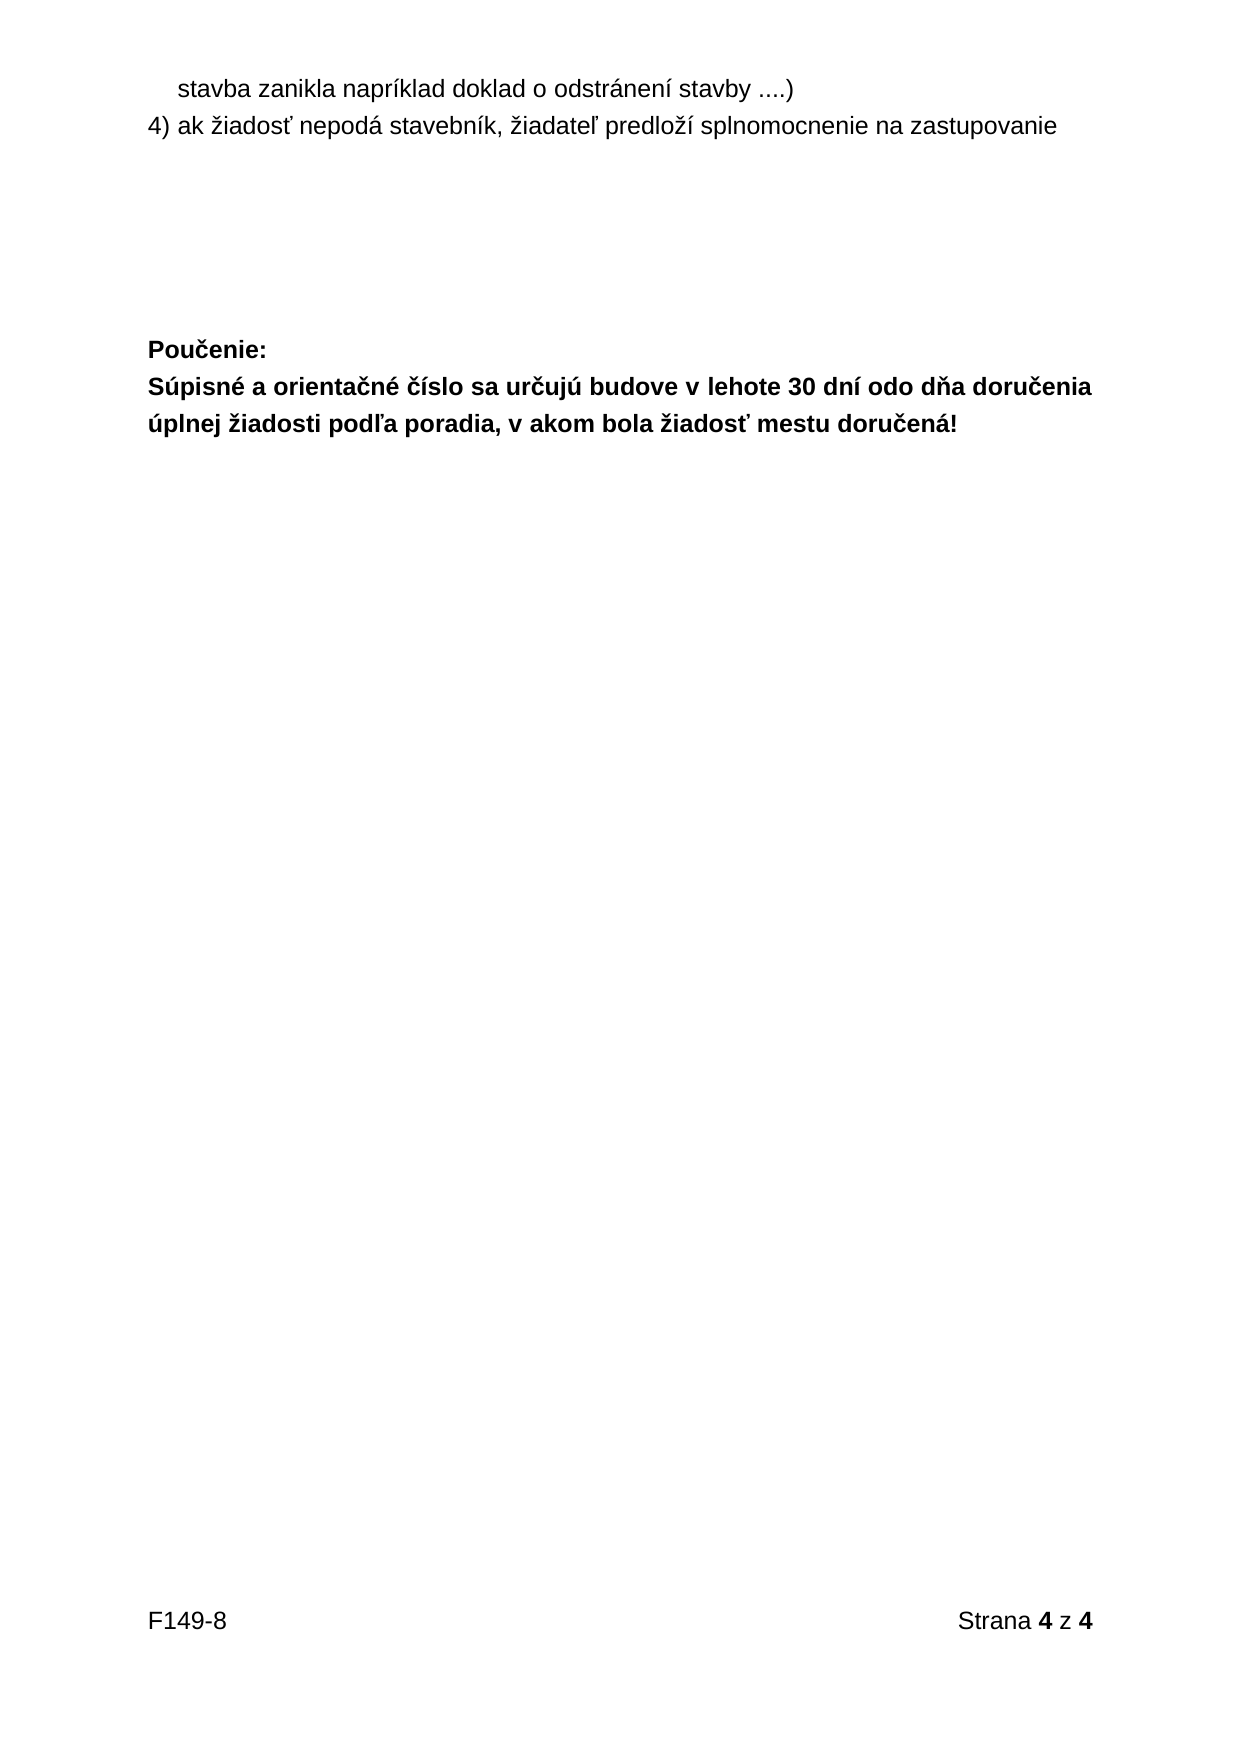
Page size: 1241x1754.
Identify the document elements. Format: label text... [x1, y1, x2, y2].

text Poučenie: [148, 335, 1093, 363]
text Súpisné a orientačné číslo sa určujú budove v lehote 30 dní odo dňa doručenia úplnej žiadosti podľa poradia, v akom bola žiadosť mestu doručená! [148, 372, 1093, 438]
text stavba zanikla napríklad doklad o odstránení stavby ....) [148, 74, 1093, 102]
text 4) ak žiadosť nepodá stavebník, žiadateľ predloží splnomocnenie na zastupovanie [148, 111, 1093, 140]
